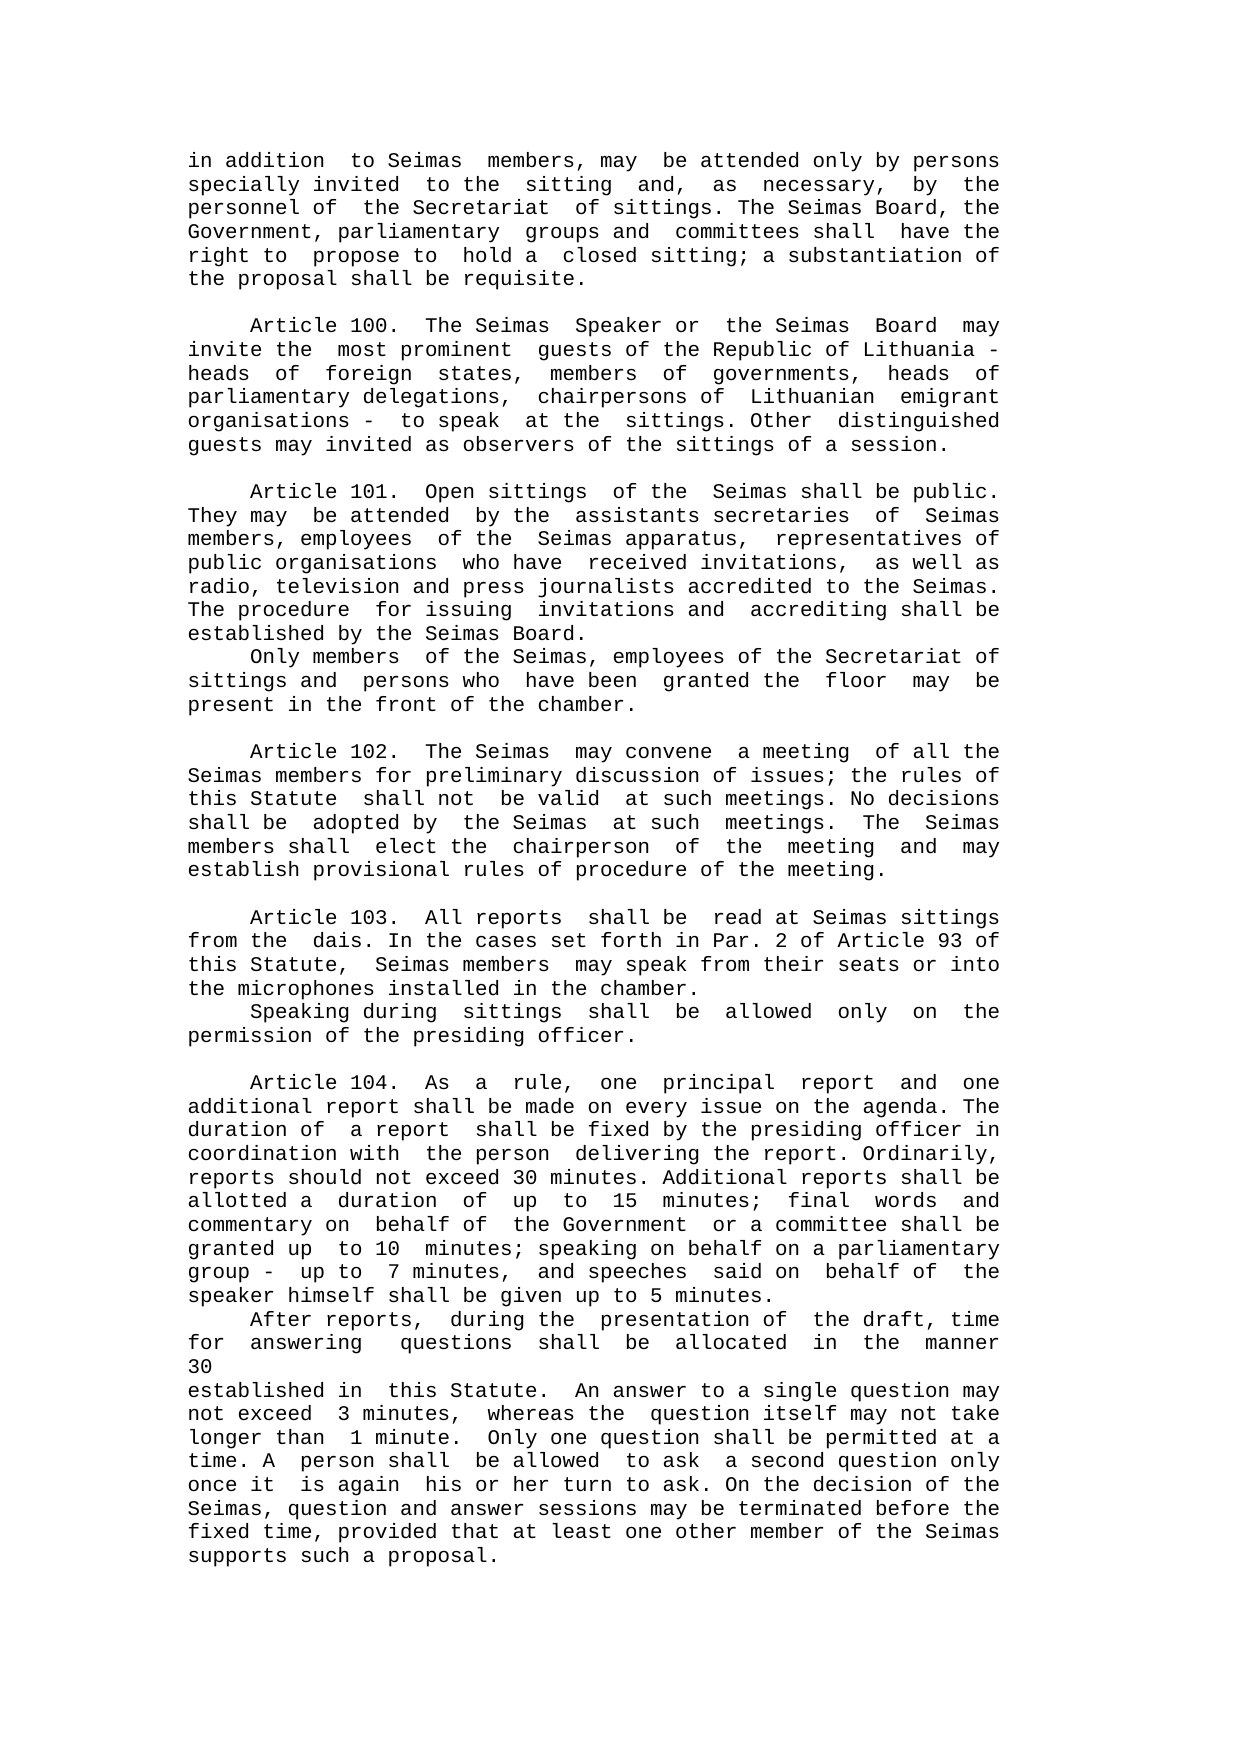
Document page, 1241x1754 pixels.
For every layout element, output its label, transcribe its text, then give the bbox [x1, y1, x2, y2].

text the microphones installed in the chamber. [187, 978, 1053, 1001]
text Article 102. The Seimas may convene a meeting of all the [187, 741, 1053, 765]
text Article 103. All reports shall be read at Seimas sittings [187, 907, 1053, 930]
text group - up to 7 minutes, and speeches said on behalf of the [187, 1261, 1053, 1285]
text established in this Statute. An answer to a single question may [187, 1379, 1053, 1403]
text additional report shall be made on every issue on the agenda. The [187, 1096, 1053, 1119]
text parliamentary delegations, chairpersons of Lithuanian emigrant [187, 386, 1053, 410]
text permission of the presiding officer. [187, 1025, 1053, 1048]
text the proposal shall be requisite. [187, 268, 1053, 292]
text coordination with the person delivering the report. Ordinarily, [187, 1143, 1053, 1167]
text for answering questions shall be allocated in the manner 30 [187, 1332, 1053, 1379]
text specially invited to the sitting and, as necessary, by the [187, 174, 1053, 197]
text public organisations who have received invitations, as well as [187, 552, 1053, 576]
text After reports, during the presentation of the draft, time [187, 1309, 1053, 1332]
text sittings and persons who have been granted the floor may be [187, 670, 1053, 694]
text Only members of the Seimas, employees of the Secretariat of [187, 647, 1053, 670]
text guests may invited as observers of the sittings of a session. [187, 434, 1053, 457]
text Government, parliamentary groups and committees shall have the [187, 221, 1053, 244]
text right to propose to hold a closed sitting; a substantiation of [187, 244, 1053, 268]
text duration of a report shall be fixed by the presiding officer in [187, 1119, 1053, 1143]
text establish provisional rules of procedure of the meeting. [187, 859, 1053, 883]
text this Statute, Seimas members may speak from their seats or into [187, 954, 1053, 978]
text members shall elect the chairperson of the meeting and may [187, 836, 1053, 859]
text from the dais. In the cases set forth in Par. 2 of Article 93 of [187, 930, 1053, 954]
text fixed time, provided that at least one other member of the Seimas [187, 1521, 1053, 1545]
text present in the front of the chamber. [187, 694, 1053, 717]
text Seimas members for preliminary discussion of issues; the rules of [187, 765, 1053, 788]
text time. A person shall be allowed to ask a second question only [187, 1451, 1053, 1474]
text invite the most prominent guests of the Republic of Lithuania - [187, 339, 1053, 363]
text commentary on behalf of the Government or a committee shall be [187, 1214, 1053, 1238]
text shall be adopted by the Seimas at such meetings. The Seimas [187, 812, 1053, 836]
text radio, television and press journalists accredited to the Seimas. [187, 576, 1053, 599]
text once it is again his or her turn to ask. On the decision of the [187, 1474, 1053, 1498]
text Article 100. The Seimas Speaker or the Seimas Board may [187, 316, 1053, 339]
text organisations - to speak at the sittings. Other distinguished [187, 410, 1053, 434]
text They may be attended by the assistants secretaries of Seimas [187, 505, 1053, 528]
text Speaking during sittings shall be allowed only on the [187, 1001, 1053, 1025]
text supports such a proposal. [187, 1545, 1053, 1569]
text members, employees of the Seimas apparatus, representatives of [187, 528, 1053, 552]
text reports should not exceed 30 minutes. Additional reports shall be [187, 1167, 1053, 1190]
text personnel of the Secretariat of sittings. The Seimas Board, the [187, 197, 1053, 221]
text longer than 1 minute. Only one question shall be permitted at a [187, 1427, 1053, 1451]
text speaker himself shall be given up to 5 minutes. [187, 1285, 1053, 1309]
text not exceed 3 minutes, whereas the question itself may not take [187, 1403, 1053, 1427]
text this Statute shall not be valid at such meetings. No decisions [187, 788, 1053, 812]
text established by the Seimas Board. [187, 623, 1053, 647]
text in addition to Seimas members, may be attended only by persons [187, 150, 1053, 174]
text allotted a duration of up to 15 minutes; final words and [187, 1190, 1053, 1214]
text Seimas, question and answer sessions may be terminated before the [187, 1498, 1053, 1521]
text The procedure for issuing invitations and accrediting shall be [187, 599, 1053, 623]
text Article 101. Open sittings of the Seimas shall be public. [187, 481, 1053, 505]
text granted up to 10 minutes; speaking on behalf on a parliamentary [187, 1238, 1053, 1261]
text heads of foreign states, members of governments, heads of [187, 363, 1053, 386]
text Article 104. As a rule, one principal report and one [187, 1072, 1053, 1096]
